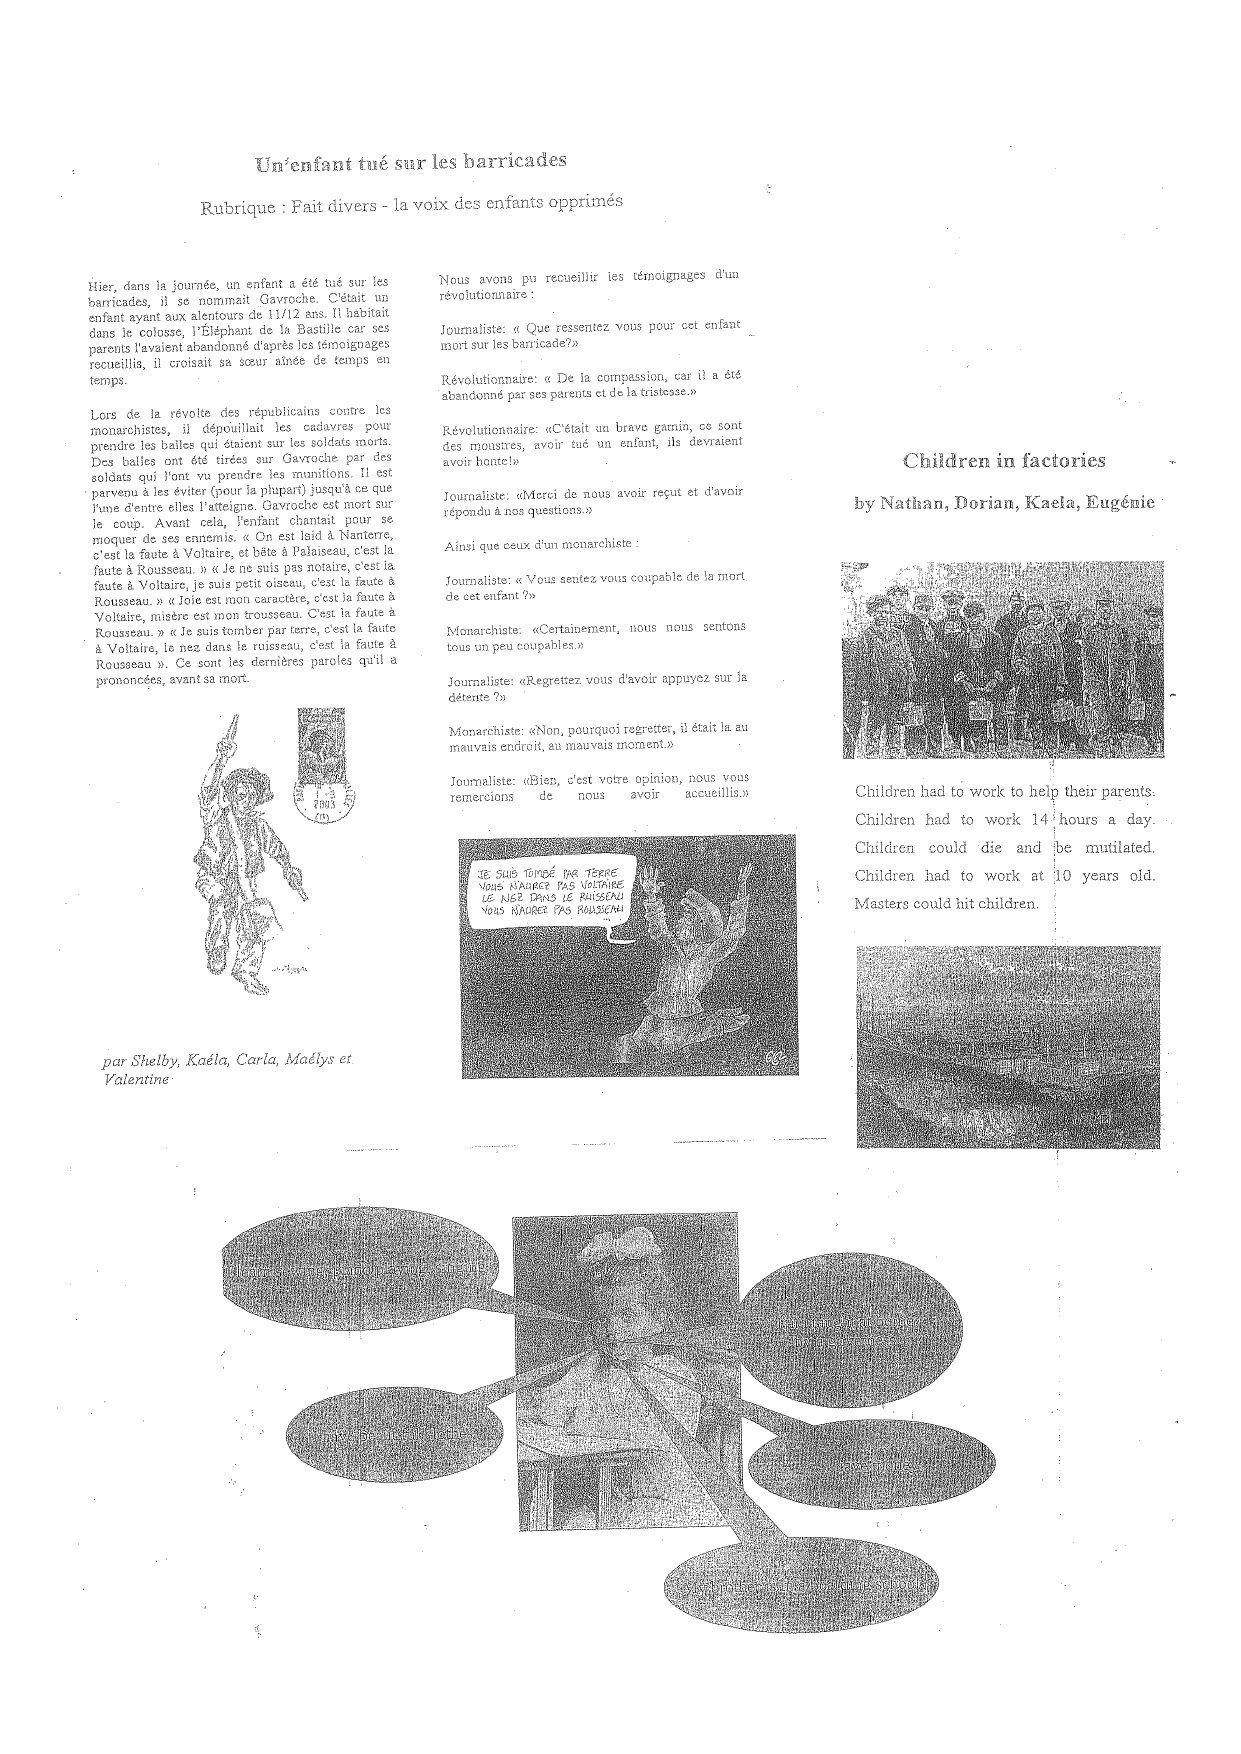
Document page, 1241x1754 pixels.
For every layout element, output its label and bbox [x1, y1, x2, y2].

picture [56, 118, 1179, 1642]
